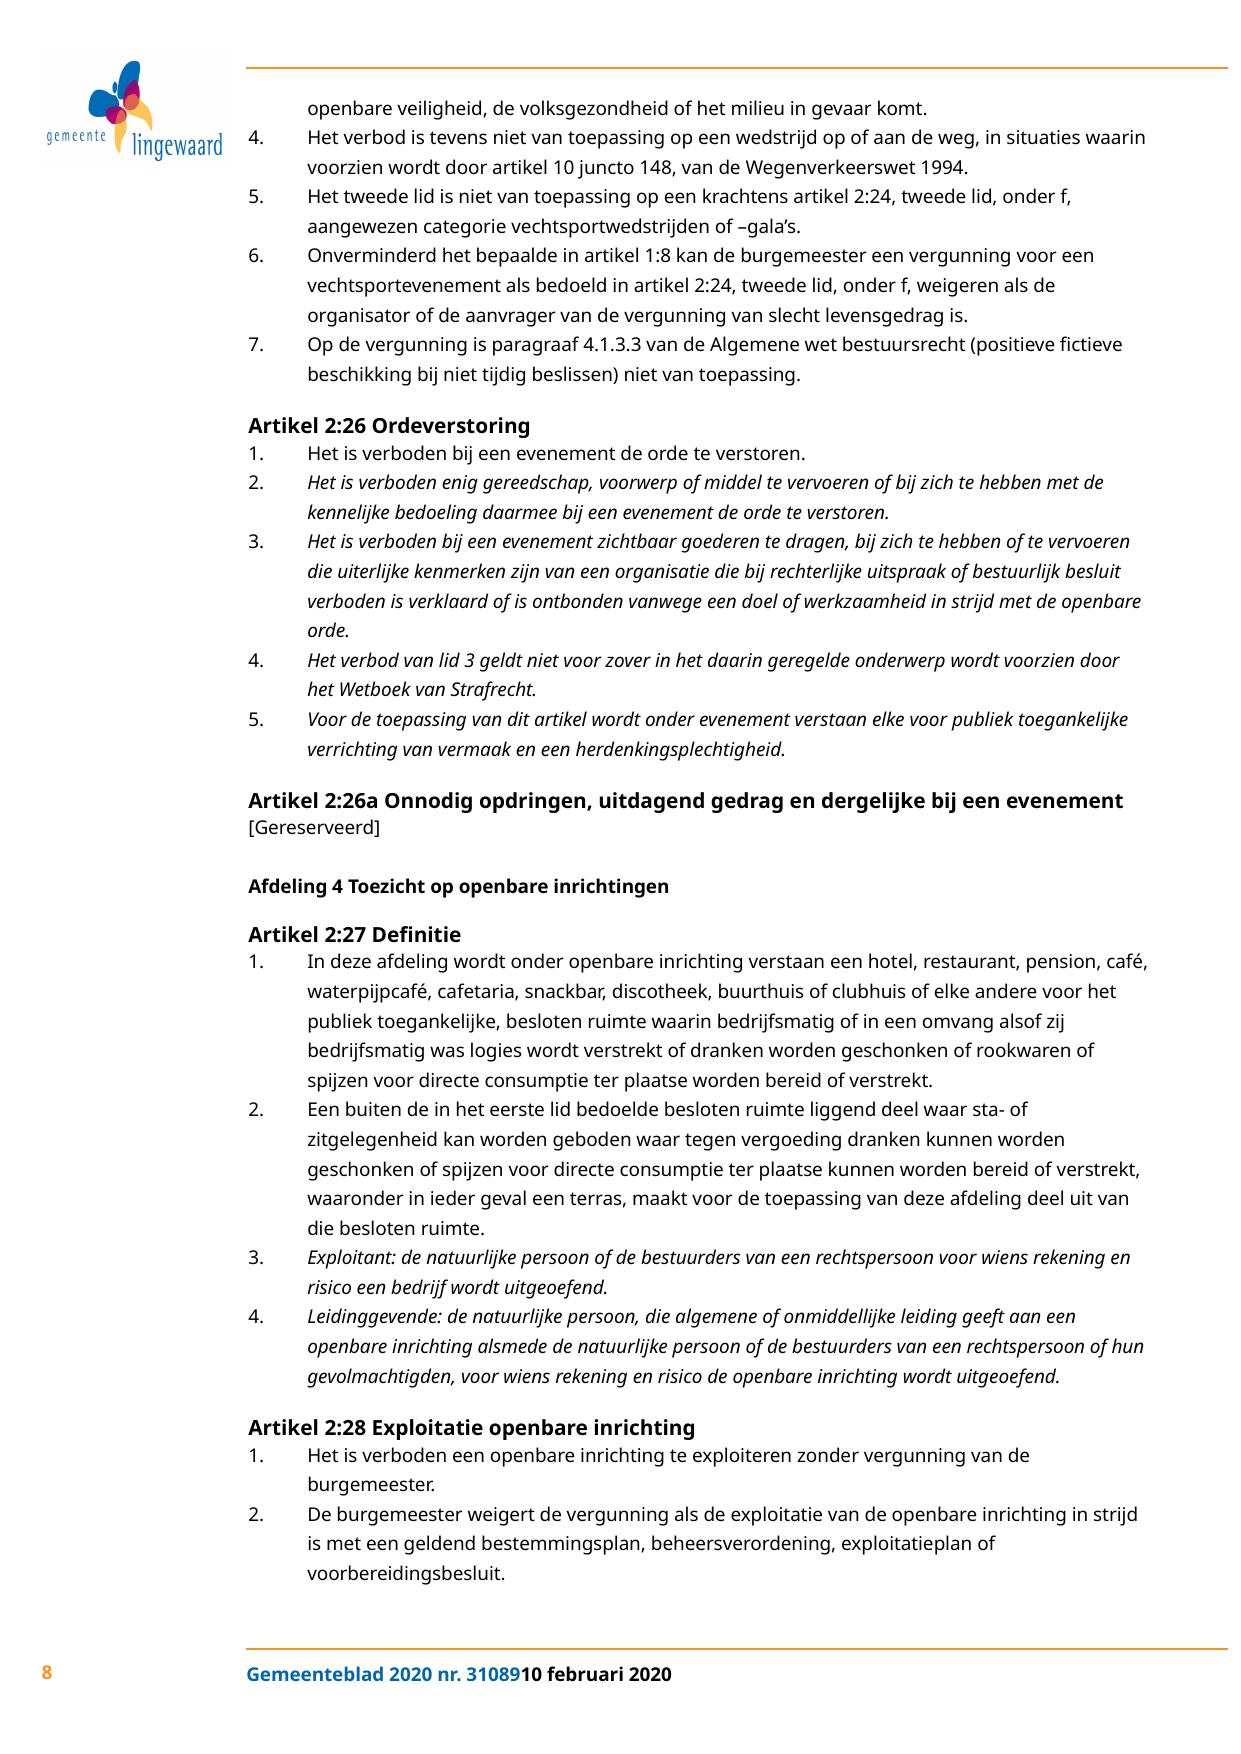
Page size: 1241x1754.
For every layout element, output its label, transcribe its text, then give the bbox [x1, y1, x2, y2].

list Het is verboden bij een evenement zichtbaar goederen te dragen, bij zich te hebben of te vervoeren die uiterlijke kenmerken zijn van een organisatie die bij rechterlijke uitspraak of bestuurlijk besluit verboden is verklaard of is ontbonden vanwege een doel of werkzaamheid in strijd met de openbare orde. [248, 529, 1152, 643]
list Op de vergunning is paragraaf 4.1.3.3 van de Algemene wet bestuursrecht (positieve fictieve beschikking bij niet tijdig beslissen) niet van toepassing. [248, 331, 1152, 387]
list Het is verboden bij een evenement de orde te verstoren. [248, 440, 1152, 466]
text Artikel 2:26 Ordeverstoring [248, 411, 1152, 440]
text Artikel 2:28 Exploitatie openbare inrichting [248, 1413, 1152, 1442]
list Leidinggevende: de natuurlijke persoon, die algemene of onmiddellijke leiding geeft aan een openbare inrichting alsmede de natuurlijke persoon of de bestuurders van een rechtspersoon of hun gevolmachtigden, voor wiens rekening en risico de openbare inrichting wordt uitgeoefend. [248, 1304, 1152, 1389]
text Afdeling 4 Toezicht op openbare inrichtingen [248, 874, 1152, 899]
list Een buiten de in het eerste lid bedoelde besloten ruimte liggend deel waar sta- of zitgelegenheid kan worden geboden waar tegen vergoeding dranken kunnen worden geschonken of spijzen voor directe consumptie ter plaatse kunnen worden bereid of verstrekt, waaronder in ieder geval een terras, maakt voor de toepassing van deze afdeling deel uit van die besloten ruimte. [248, 1097, 1152, 1241]
list Het tweede lid is niet van toepassing op een krachtens artikel 2:24, tweede lid, onder f, aangewezen categorie vechtsportwedstrijden of –gala’s. [248, 183, 1152, 239]
list Het is verboden een openbare inrichting te exploiteren zonder vergunning van de burgemeester. [248, 1442, 1152, 1497]
list openbare veiligheid, de volksgezondheid of het milieu in gevaar komt. [248, 95, 1152, 121]
text [Gereserveerd] [248, 814, 1152, 840]
list Het is verboden enig gereedschap, voorwerp of middel te vervoeren of bij zich te hebben met de kennelijke bedoeling daarmee bij een evenement de orde te verstoren. [248, 469, 1152, 525]
list In deze afdeling wordt onder openbare inrichting verstaan een hotel, restaurant, pension, café, waterpijpcafé, cafetaria, snackbar, discotheek, buurthuis of clubhuis of elke andere voor het publiek toegankelijke, besloten ruimte waarin bedrijfsmatig of in een omvang alsof zij bedrijfsmatig was logies wordt verstrekt of dranken worden geschonken of rookwaren of spijzen voor directe consumptie ter plaatse worden bereid of verstrekt. [248, 949, 1152, 1093]
list Het verbod van lid 3 geldt niet voor zover in het daarin geregelde onderwerp wordt voorzien door het Wetboek van Strafrecht. [248, 647, 1152, 702]
list De burgemeester weigert de vergunning als de exploitatie van de openbare inrichting in strijd is met een geldend bestemmingsplan, beheersverordening, exploitatieplan of voorbereidingsbesluit. [248, 1501, 1152, 1586]
picture [41, 47, 231, 172]
list Onverminderd het bepaalde in artikel 1:8 kan de burgemeester een vergunning voor een vechtsportevenement als bedoeld in artikel 2:24, tweede lid, onder f, weigeren als de organisator of de aanvrager van de vergunning van slecht levensgedrag is. [248, 243, 1152, 328]
text Artikel 2:26a Onnodig opdringen, uitdagend gedrag en dergelijke bij een evenement [248, 786, 1152, 814]
list Exploitant: de natuurlijke persoon of de bestuurders van een rechtspersoon voor wiens rekening en risico een bedrijf wordt uitgeoefend. [248, 1244, 1152, 1300]
list Voor de toepassing van dit artikel wordt onder evenement verstaan elke voor publiek toegankelijke verrichting van vermaak en een herdenkingsplechtigheid. [248, 706, 1152, 761]
text Artikel 2:27 Definitie [248, 920, 1152, 949]
list Het verbod is tevens niet van toepassing op een wedstrijd op of aan de weg, in situaties waarin voorzien wordt door artikel 10 juncto 148, van de Wegenverkeerswet 1994. [248, 124, 1152, 180]
